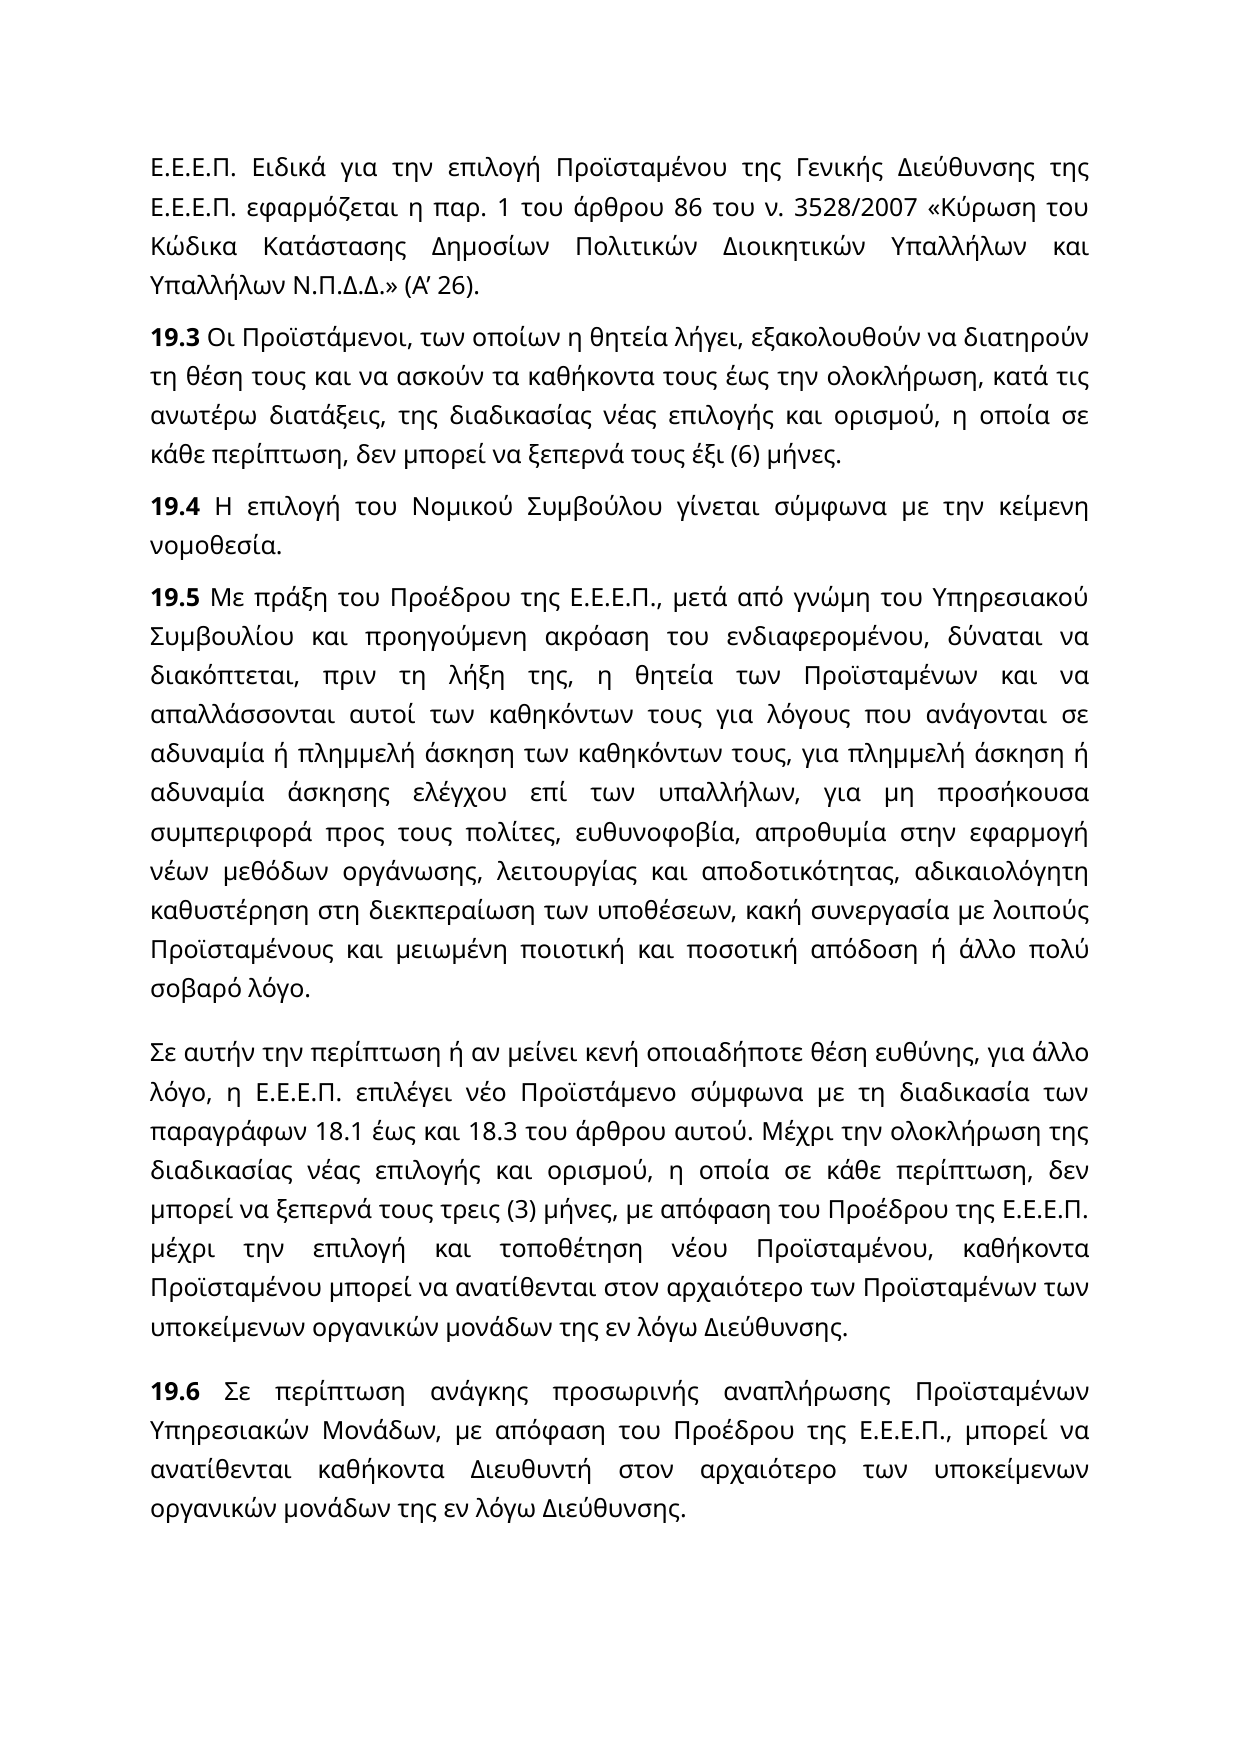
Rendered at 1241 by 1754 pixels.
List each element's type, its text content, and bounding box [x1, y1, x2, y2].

text 19.5 Με πράξη του Προέδρου της Ε.Ε.Ε.Π., μετά από γνώμη του Υπηρεσιακού Συμβουλίου και προηγούμενη ακρόαση του ενδιαφερομένου, δύναται να διακόπτεται, πριν τη λήξη της, η θητεία των Προϊσταμένων και να απαλλάσσονται αυτοί των καθηκόντων τους για λόγους που ανάγονται σε αδυναμία ή πλημμελή άσκηση των καθηκόντων τους, για πλημμελή άσκηση ή αδυναμία άσκησης ελέγχου επί των υπαλλήλων, για μη προσήκουσα συμπεριφορά προς τους πολίτες, ευθυνοφοβία, απροθυμία στην εφαρμογή νέων μεθόδων οργάνωσης, λειτουργίας και αποδοτικότητας, αδικαιολόγητη καθυστέρηση στη διεκπεραίωση των υποθέσεων, κακή συνεργασία με λοιπούς Προϊσταμένους και μειωμένη ποιοτική και ποσοτική απόδοση ή άλλο πολύ σοβαρό λόγο. [150, 579, 1090, 1005]
text 19.3 Οι Προϊστάμενοι, των οποίων η θητεία λήγει, εξακολουθούν να διατηρούν τη θέση τους και να ασκούν τα καθήκοντα τους έως την ολοκλήρωση, κατά τις ανωτέρω διατάξεις, της διαδικασίας νέας επιλογής και ορισμού, η οποία σε κάθε περίπτωση, δεν μπορεί να ξεπερνά τους έξι (6) μήνες. [150, 319, 1090, 471]
text Σε αυτήν την περίπτωση ή αν μείνει κενή οποιαδήποτε θέση ευθύνης, για άλλο λόγο, η Ε.Ε.Ε.Π. επιλέγει νέο Προϊστάμενο σύμφωνα με τη διαδικασία των παραγράφων 18.1 έως και 18.3 του άρθρου αυτού. Μέχρι την ολοκλήρωση της διαδικασίας νέας επιλογής και ορισμού, η οποία σε κάθε περίπτωση, δεν μπορεί να ξεπερνά τους τρεις (3) μήνες, με απόφαση του Προέδρου της Ε.Ε.Ε.Π. μέχρι την επιλογή και τοποθέτηση νέου Προϊσταμένου, καθήκοντα Προϊσταμένου μπορεί να ανατίθενται στον αρχαιότερο των Προϊσταμένων των υποκείμενων οργανικών μονάδων της εν λόγω Διεύθυνσης. [150, 1035, 1090, 1343]
text Ε.Ε.Ε.Π. Ειδικά για την επιλογή Προϊσταμένου της Γενικής Διεύθυνσης της Ε.Ε.Ε.Π. εφαρμόζεται η παρ. 1 του άρθρου 86 του ν. 3528/2007 «Κύρωση του Κώδικα Κατάστασης Δημοσίων Πολιτικών Διοικητικών Υπαλλήλων και Υπαλλήλων Ν.Π.Δ.Δ.» (Α’ 26). [150, 150, 1090, 302]
text 19.4 Η επιλογή του Νομικού Συμβούλου γίνεται σύμφωνα με την κείμενη νομοθεσία. [150, 488, 1090, 562]
text 19.6 Σε περίπτωση ανάγκης προσωρινής αναπλήρωσης Προϊσταμένων Υπηρεσιακών Μονάδων, με απόφαση του Προέδρου της Ε.Ε.Ε.Π., μπορεί να ανατίθενται καθήκοντα Διευθυντή στον αρχαιότερο των υποκείμενων οργανικών μονάδων της εν λόγω Διεύθυνσης. [150, 1373, 1090, 1525]
